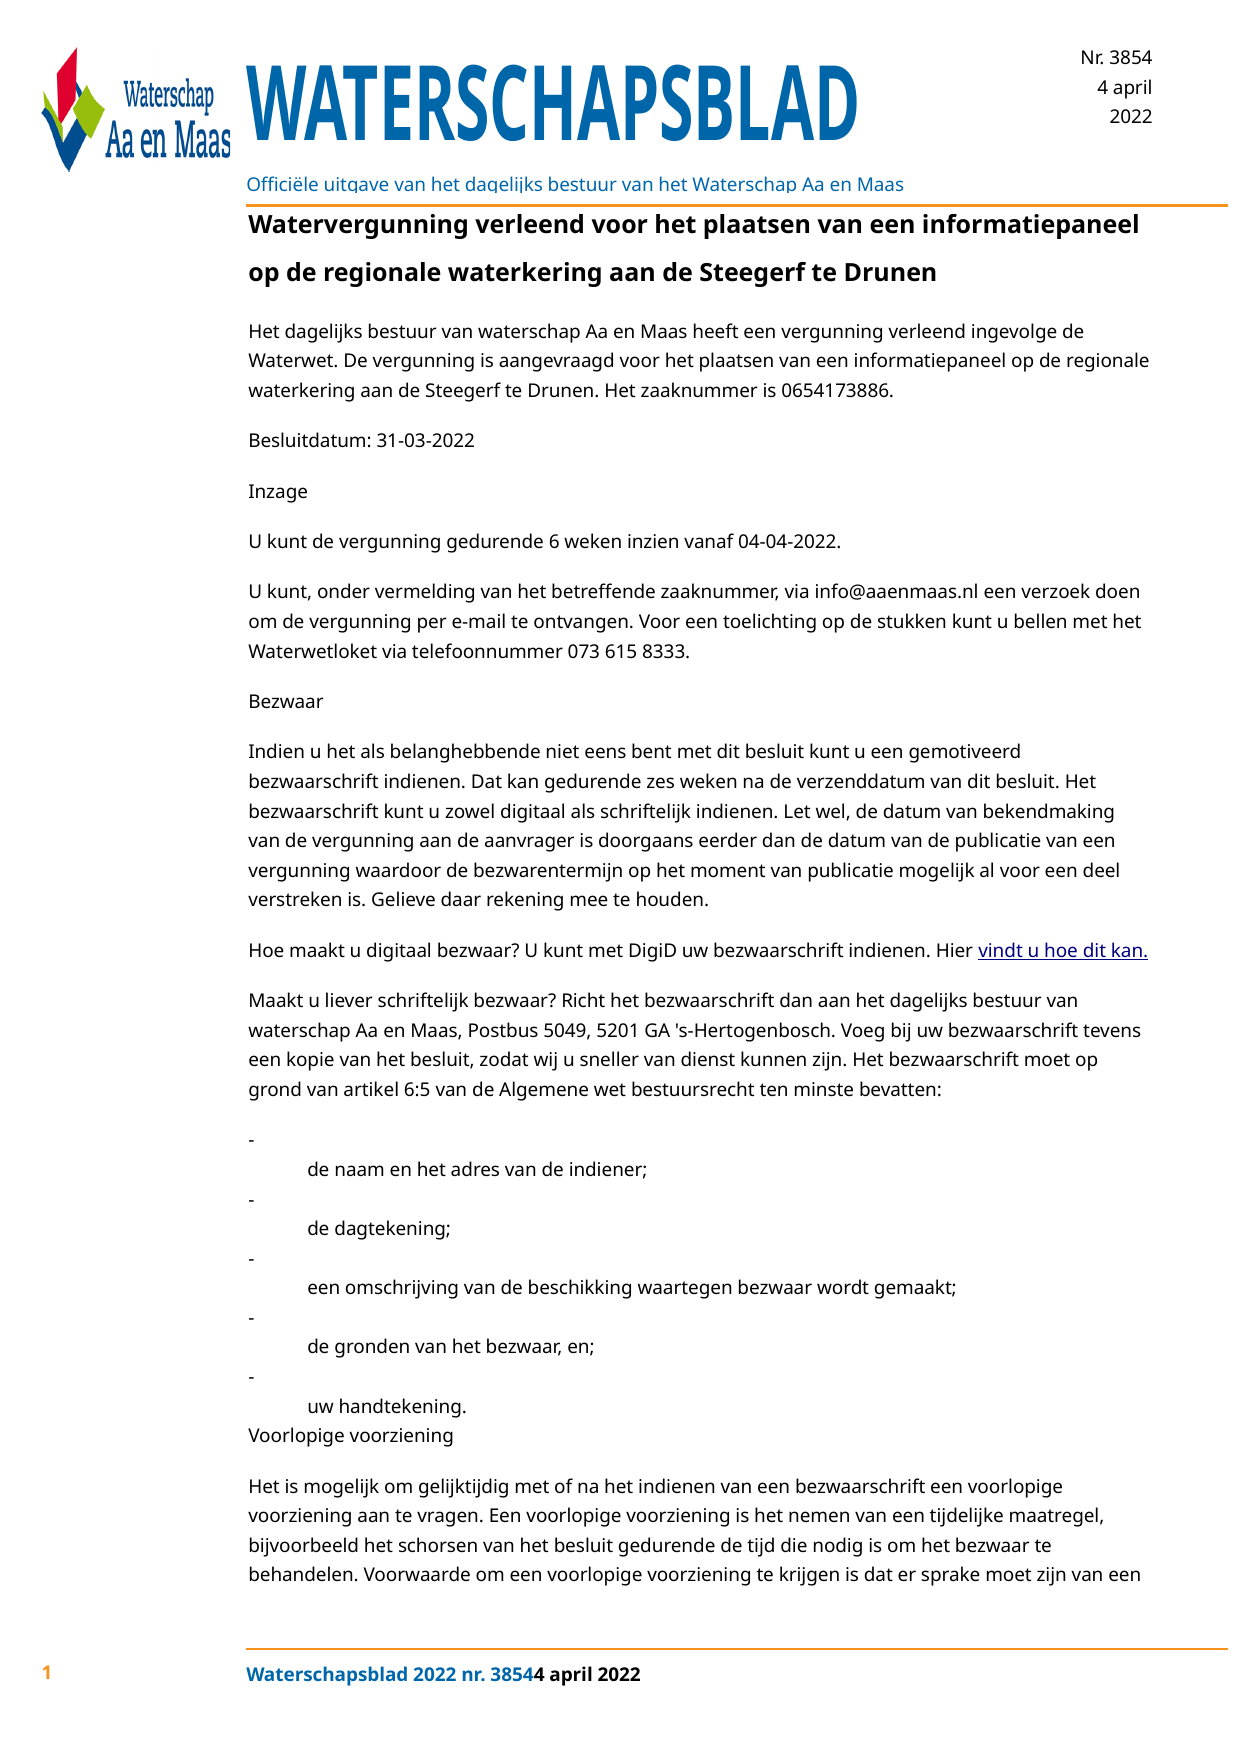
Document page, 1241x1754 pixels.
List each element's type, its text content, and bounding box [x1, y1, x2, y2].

text U kunt de vergunning gedurende 6 weken inzien vanaf 04-04-2022. [248, 528, 1152, 554]
picture [41, 47, 231, 172]
list de dagtekening; [248, 1215, 1152, 1241]
text Het is mogelijk om gelijktijdig met of na het indienen van een bezwaarschrift een voorlopige voorziening aan te vragen. Een voorlopige voorziening is het nemen van een tijdelijke maatregel, bijvoorbeeld het schorsen van het besluit gedurende de tijd die nodig is om het bezwaar te behandelen. Voorwaarde om een voorlopige voorziening te krijgen is dat er sprake moet zijn van een [248, 1473, 1152, 1587]
text Voorlopige voorziening [248, 1422, 1152, 1448]
text Watervergunning verleend voor het plaatsen van een informatiepaneel op de regionale waterkering aan de Steegerf te Drunen [248, 207, 1152, 288]
text Inzage [248, 478, 1152, 504]
list een omschrijving van de beschikking waartegen bezwaar wordt gemaakt; [248, 1274, 1152, 1300]
list uw handtekening. [248, 1393, 1152, 1419]
text Het dagelijks bestuur van waterschap Aa en Maas heeft een vergunning verleend ingevolge de Waterwet. De vergunning is aangevraagd voor het plaatsen van een informatiepaneel op de regionale waterkering aan de Steegerf te Drunen. Het zaaknummer is 0654173886. [248, 318, 1152, 403]
list de naam en het adres van de indiener; [248, 1156, 1152, 1182]
text Maakt u liever schriftelijk bezwaar? Richt het bezwaarschrift dan aan het dagelijks bestuur van waterschap Aa en Maas, Postbus 5049, 5201 GA 's-Hertogenbosch. Voeg bij uw bezwaarschrift tevens een kopie van het besluit, zodat wij u sneller van dienst kunnen zijn. Het bezwaarschrift moet op grond van artikel 6:5 van de Algemene wet bestuursrecht ten minste bevatten: [248, 987, 1152, 1102]
text Hoe maakt u digitaal bezwaar? U kunt met DigiD uw bezwaarschrift indienen. Hier vindt u hoe dit kan. [248, 937, 1152, 963]
text U kunt, onder vermelding van het betreffende zaaknummer, via info@aaenmaas.nl een verzoek doen om de vergunning per e-mail te ontvangen. Voor een toelichting op de stukken kunt u bellen met het Waterwetloket via telefoonnummer 073 615 8333. [248, 579, 1152, 664]
text Besluitdatum: 31-03-2022 [248, 427, 1152, 453]
text Bezwaar [248, 688, 1152, 714]
text Indien u het als belanghebbende niet eens bent met dit besluit kunt u een gemotiveerd bezwaarschrift indienen. Dat kan gedurende zes weken na de verzenddatum van dit besluit. Het bezwaarschrift kunt u zowel digitaal als schriftelijk indienen. Let wel, de datum van bekendmaking van de vergunning aan de aanvrager is doorgaans eerder dan de datum van de publicatie van een vergunning waardoor de bezwarentermijn op het moment van publicatie mogelijk al voor een deel verstreken is. Gelieve daar rekening mee te houden. [248, 739, 1152, 912]
list de gronden van het bezwaar, en; [248, 1334, 1152, 1359]
